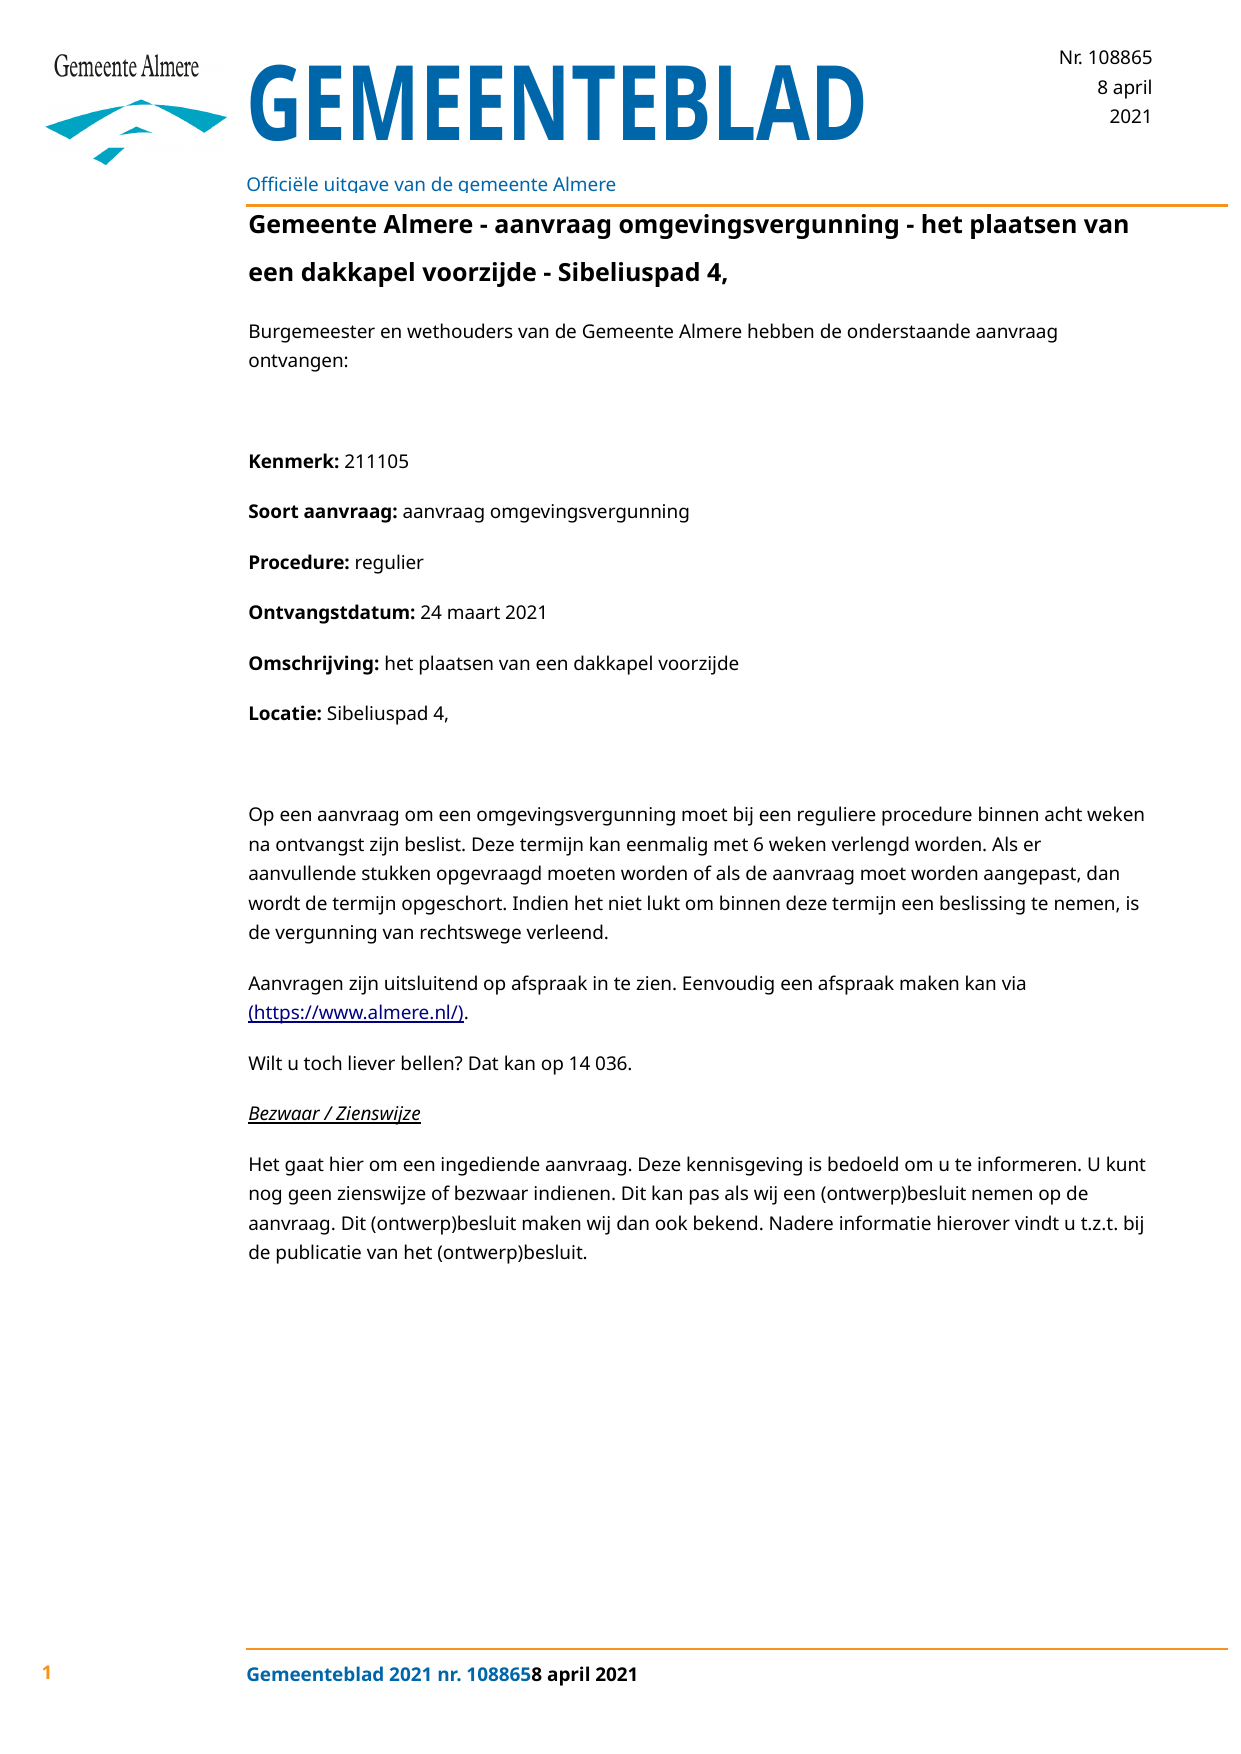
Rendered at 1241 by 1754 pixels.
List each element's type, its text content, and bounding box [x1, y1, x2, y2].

text Wilt u toch liever bellen? Dat kan op 14 036. [248, 1050, 1152, 1076]
text Burgemeester en wethouders van de Gemeente Almere hebben de onderstaande aanvraag ontvangen: [248, 318, 1152, 373]
text Kenmerk: 211105 [248, 448, 1152, 474]
text Soort aanvraag: aanvraag omgevingsvergunning [248, 499, 1152, 524]
picture [41, 47, 231, 172]
text Omschrijving: het plaatsen van een dakkapel voorzijde [248, 650, 1152, 676]
text Procedure: regulier [248, 549, 1152, 575]
text Ontvangstdatum: 24 maart 2021 [248, 599, 1152, 625]
text Gemeente Almere - aanvraag omgevingsvergunning - het plaatsen van een dakkapel voorzijde - Sibeliuspad 4, [248, 207, 1152, 288]
text Aanvragen zijn uitsluitend op afspraak in te zien. Eenvoudig een afspraak maken kan via (https://www.almere.nl/). [248, 970, 1152, 1025]
text Bezwaar / Zienswijze [248, 1100, 1152, 1126]
text Het gaat hier om een ingediende aanvraag. Deze kennisgeving is bedoeld om u te informeren. U kunt nog geen zienswijze of bezwaar indienen. Dit kan pas als wij een (ontwerp)besluit nemen op de aanvraag. Dit (ontwerp)besluit maken wij dan ook bekend. Nadere informatie hierover vindt u t.z.t. bij de publicatie van het (ontwerp)besluit. [248, 1151, 1152, 1265]
text Locatie: Sibeliuspad 4, [248, 700, 1152, 726]
text Op een aanvraag om een omgevingsvergunning moet bij een reguliere procedure binnen acht weken na ontvangst zijn beslist. Deze termijn kan eenmalig met 6 weken verlengd worden. Als er aanvullende stukken opgevraagd moeten worden of als de aanvraag moet worden aangepast, dan wordt de termijn opgeschort. Indien het niet lukt om binnen deze termijn een beslissing te nemen, is de vergunning van rechtswege verleend. [248, 801, 1152, 945]
